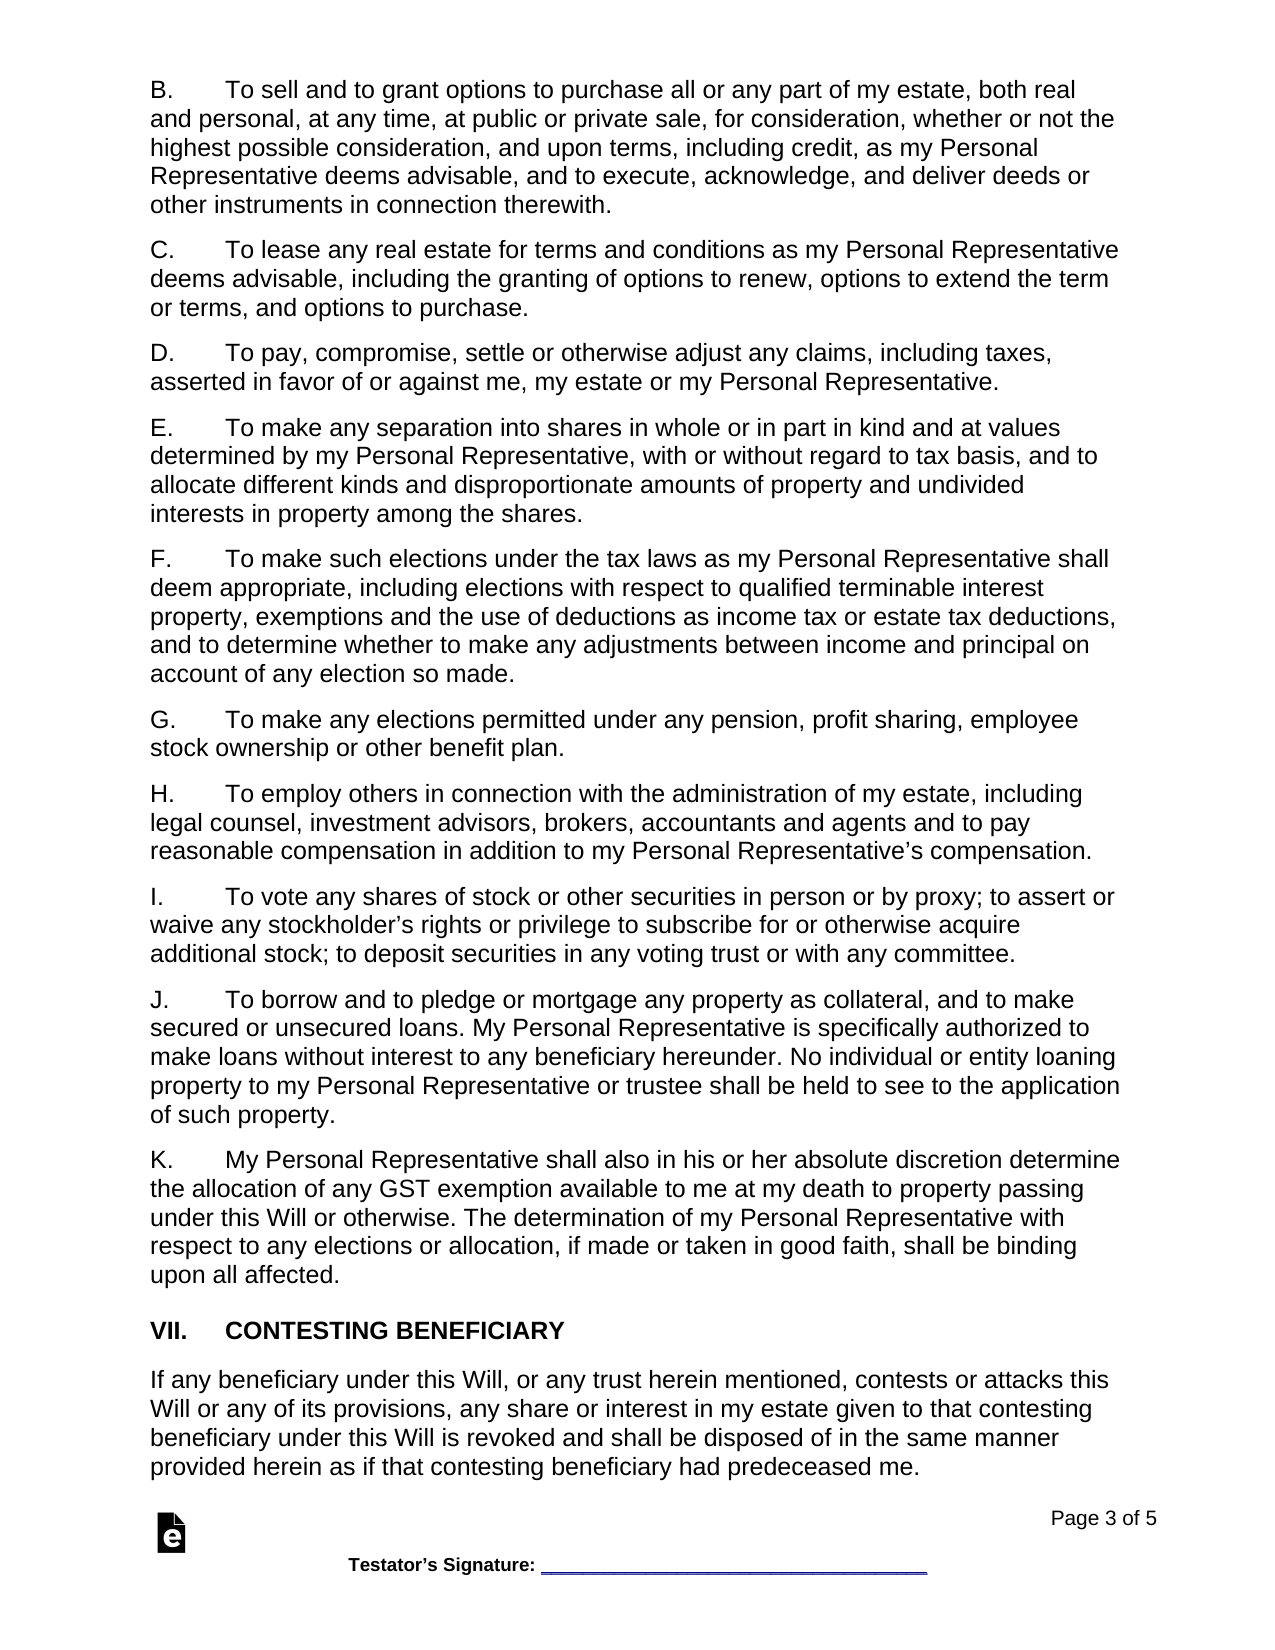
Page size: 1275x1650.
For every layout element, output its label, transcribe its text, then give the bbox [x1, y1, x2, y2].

text J. To borrow and to pledge or mortgage any property as collateral, and to make secured or unsecured loans. My Personal Representative is specifically authorized to make loans without interest to any beneficiary hereunder. No individual or entity loaning property to my Personal Representative or trustee shall be held to see to the application of such property. [150, 984, 1125, 1128]
text K. My Personal Representative shall also in his or her absolute discretion determine the allocation of any GST exemption available to me at my death to property passing under this Will or otherwise. The determination of my Personal Representative with respect to any elections or allocation, if made or taken in good faith, shall be binding upon all affected. [150, 1145, 1125, 1289]
text C. To lease any real estate for terms and conditions as my Personal Representative deems advisable, including the granting of options to renew, options to extend the term or terms, and options to purchase. [150, 235, 1125, 322]
text B. To sell and to grant options to purchase all or any part of my estate, both real and personal, at any time, at public or private sale, for consideration, whether or not the highest possible consideration, and upon terms, including credit, as my Personal Representative deems advisable, and to execute, acknowledge, and deliver deeds or other instruments in connection therewith. [150, 75, 1125, 219]
text I. To vote any shares of stock or other securities in person or by proxy; to assert or waive any stockholder’s rights or privilege to subscribe for or otherwise acquire additional stock; to deposit securities in any voting trust or with any committee. [150, 882, 1125, 968]
text H. To employ others in connection with the administration of my estate, including legal counsel, investment advisors, brokers, accountants and agents and to pay reasonable compensation in addition to my Personal Representative’s compensation. [150, 779, 1125, 865]
text D. To pay, compromise, settle or otherwise adjust any claims, including taxes, asserted in favor of or against me, my estate or my Personal Representative. [150, 338, 1125, 396]
text G. To make any elections permitted under any pension, profit sharing, employee stock ownership or other benefit plan. [150, 704, 1125, 762]
text F. To make such elections under the tax laws as my Personal Representative shall deem appropriate, including elections with respect to qualified terminable interest property, exemptions and the use of deductions as income tax or estate tax deductions, and to determine whether to make any adjustments between income and principal on account of any election so made. [150, 544, 1125, 688]
text If any beneficiary under this Will, or any trust herein mentioned, contests or attacks this Will or any of its provisions, any share or interest in my estate given to that contesting beneficiary under this Will is revoked and shall be disposed of in the same manner provided herein as if that contesting beneficiary had predeceased me. [150, 1365, 1125, 1480]
list CONTESTING BENEFICIARY [150, 1316, 1125, 1344]
text E. To make any separation into shares in whole or in part in kind and at values determined by my Personal Representative, with or without regard to tax basis, and to allocate different kinds and disproportionate amounts of property and undivided interests in property among the shares. [150, 412, 1125, 527]
